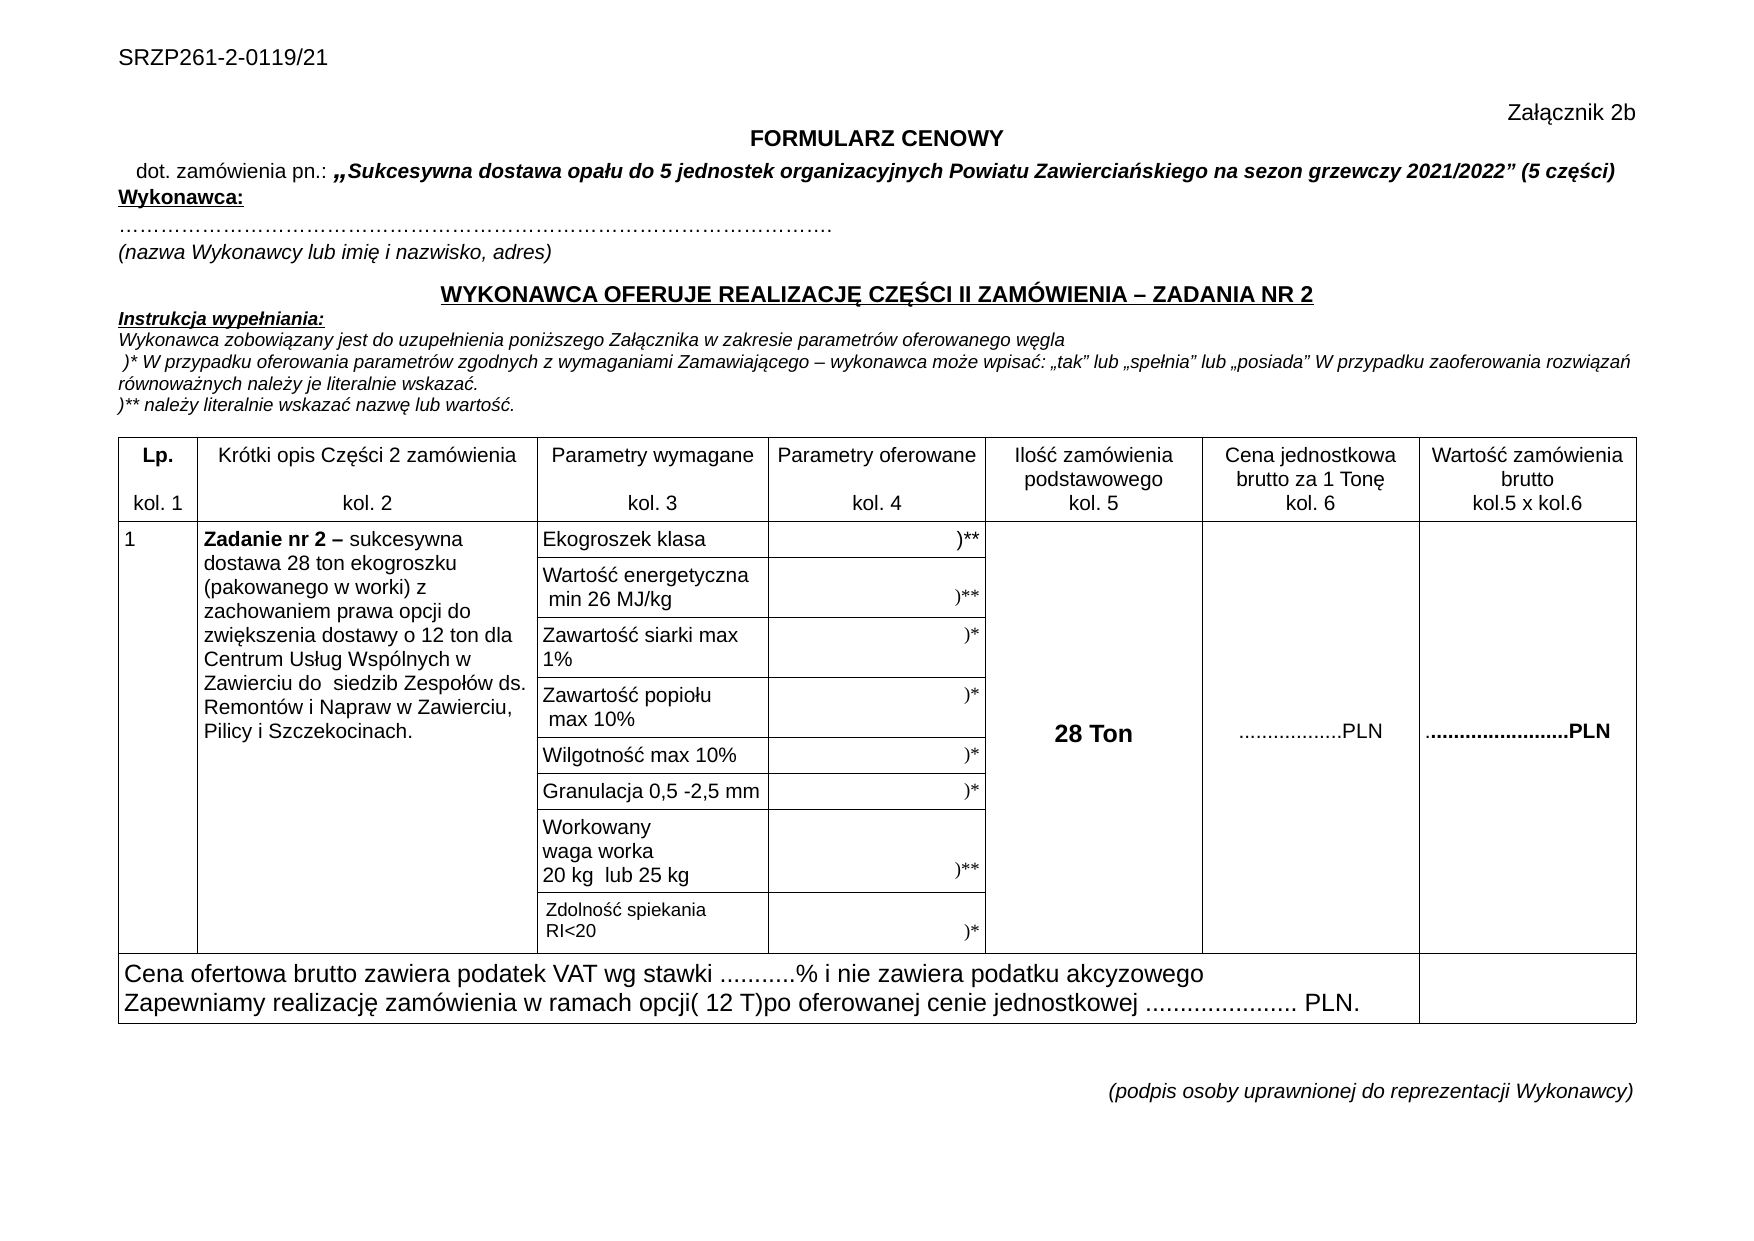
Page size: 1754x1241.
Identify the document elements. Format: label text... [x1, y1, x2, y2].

table_header Parametry wymagane kol. 3 [538, 438, 768, 521]
table_cell 28 Ton [986, 522, 1202, 953]
table_cell )* [769, 893, 985, 953]
table_header Krótki opis Części 2 zamówienia kol. 2 [198, 438, 537, 521]
text Instrukcja wypełniania: [118, 308, 1636, 329]
table_cell )** [769, 810, 985, 892]
table_cell )* [769, 738, 985, 772]
text Wykonawca: [118, 185, 1636, 209]
table_cell )* [769, 678, 985, 737]
table_cell Zawartość popiołu max 10% [538, 678, 768, 737]
table_header Lp. kol. 1 [119, 438, 197, 521]
text WYKONAWCA OFERUJE REALIZACJĘ CZĘŚCI II ZAMÓWIENIA – ZADANIA NR 2 [118, 281, 1636, 308]
table_cell Zawartość siarki max 1% [538, 618, 768, 677]
table_cell ..................PLN [1203, 522, 1419, 953]
table_cell 1 [119, 522, 197, 953]
table_cell Wartość energetyczna min 26 MJ/kg [538, 558, 768, 617]
table_cell Zdolność spiekania RI<20 [538, 893, 768, 953]
text Załącznik 2b [118, 99, 1636, 125]
text (nazwa Wykonawcy lub imię i nazwisko, adres) [118, 240, 1016, 264]
table_cell )** [769, 522, 985, 557]
text …………………………………………………………………………………………. [118, 213, 1016, 237]
table_cell )** [769, 558, 985, 617]
text FORMULARZ CENOWY [118, 125, 1636, 152]
table_cell )* [769, 618, 985, 677]
table_cell Workowany waga worka 20 kg lub 25 kg [538, 810, 768, 892]
text Wykonawca zobowiązany jest do uzupełnienia poniższego Załącznika w zakresie parametrów oferowanego węgla [118, 329, 1636, 351]
table_header Ilość zamówienia podstawowego kol. 5 [986, 438, 1202, 521]
table_cell Granulacja 0,5 -2,5 mm [538, 774, 768, 808]
text )** należy literalnie wskazać nazwę lub wartość. [118, 394, 1636, 416]
table_cell Cena ofertowa brutto zawiera podatek VAT wg stawki ...........% i nie zawiera podatku akcyzowego Zapewniamy realizację zamówienia w ramach opcji( 12 T)po oferowanej cenie jednostkowej ...................... PLN. [119, 954, 1419, 1022]
table_cell Wilgotność max 10% [538, 738, 768, 772]
table_cell Zadanie nr 2 – sukcesywna dostawa 28 ton ekogroszku (pakowanego w worki) z zachowaniem prawa opcji do zwiększenia dostawy o 12 ton dla Centrum Usług Wspólnych w Zawierciu do siedzib Zespołów ds. Remontów i Napraw w Zawierciu, Pilicy i Szczekocinach. [198, 522, 537, 953]
table_cell )* [769, 774, 985, 808]
table_header Wartość zamówienia brutto kol.5 x kol.6 [1420, 438, 1636, 521]
table_header Cena jednostkowa brutto za 1 Tonę kol. 6 [1203, 438, 1419, 521]
text (podpis osoby uprawnionej do reprezentacji Wykonawcy) [118, 1079, 1636, 1103]
table_cell [1420, 954, 1636, 1022]
table_header Parametry oferowane kol. 4 [769, 438, 985, 521]
text dot. zamówienia pn.: „Sukcesywna dostawa opału do 5 jednostek organizacyjnych Powiatu Zawierciańskiego na sezon grzewczy 2021/2022” (5 części) [118, 152, 1636, 185]
table_cell .........................PLN [1420, 522, 1636, 953]
table_cell Ekogroszek klasa [538, 522, 768, 557]
text )* W przypadku oferowania parametrów zgodnych z wymaganiami Zamawiającego – wykonawca może wpisać: „tak” lub „spełnia” lub „posiada” W przypadku zaoferowania rozwiązań równoważnych należy je literalnie wskazać. [118, 351, 1636, 394]
